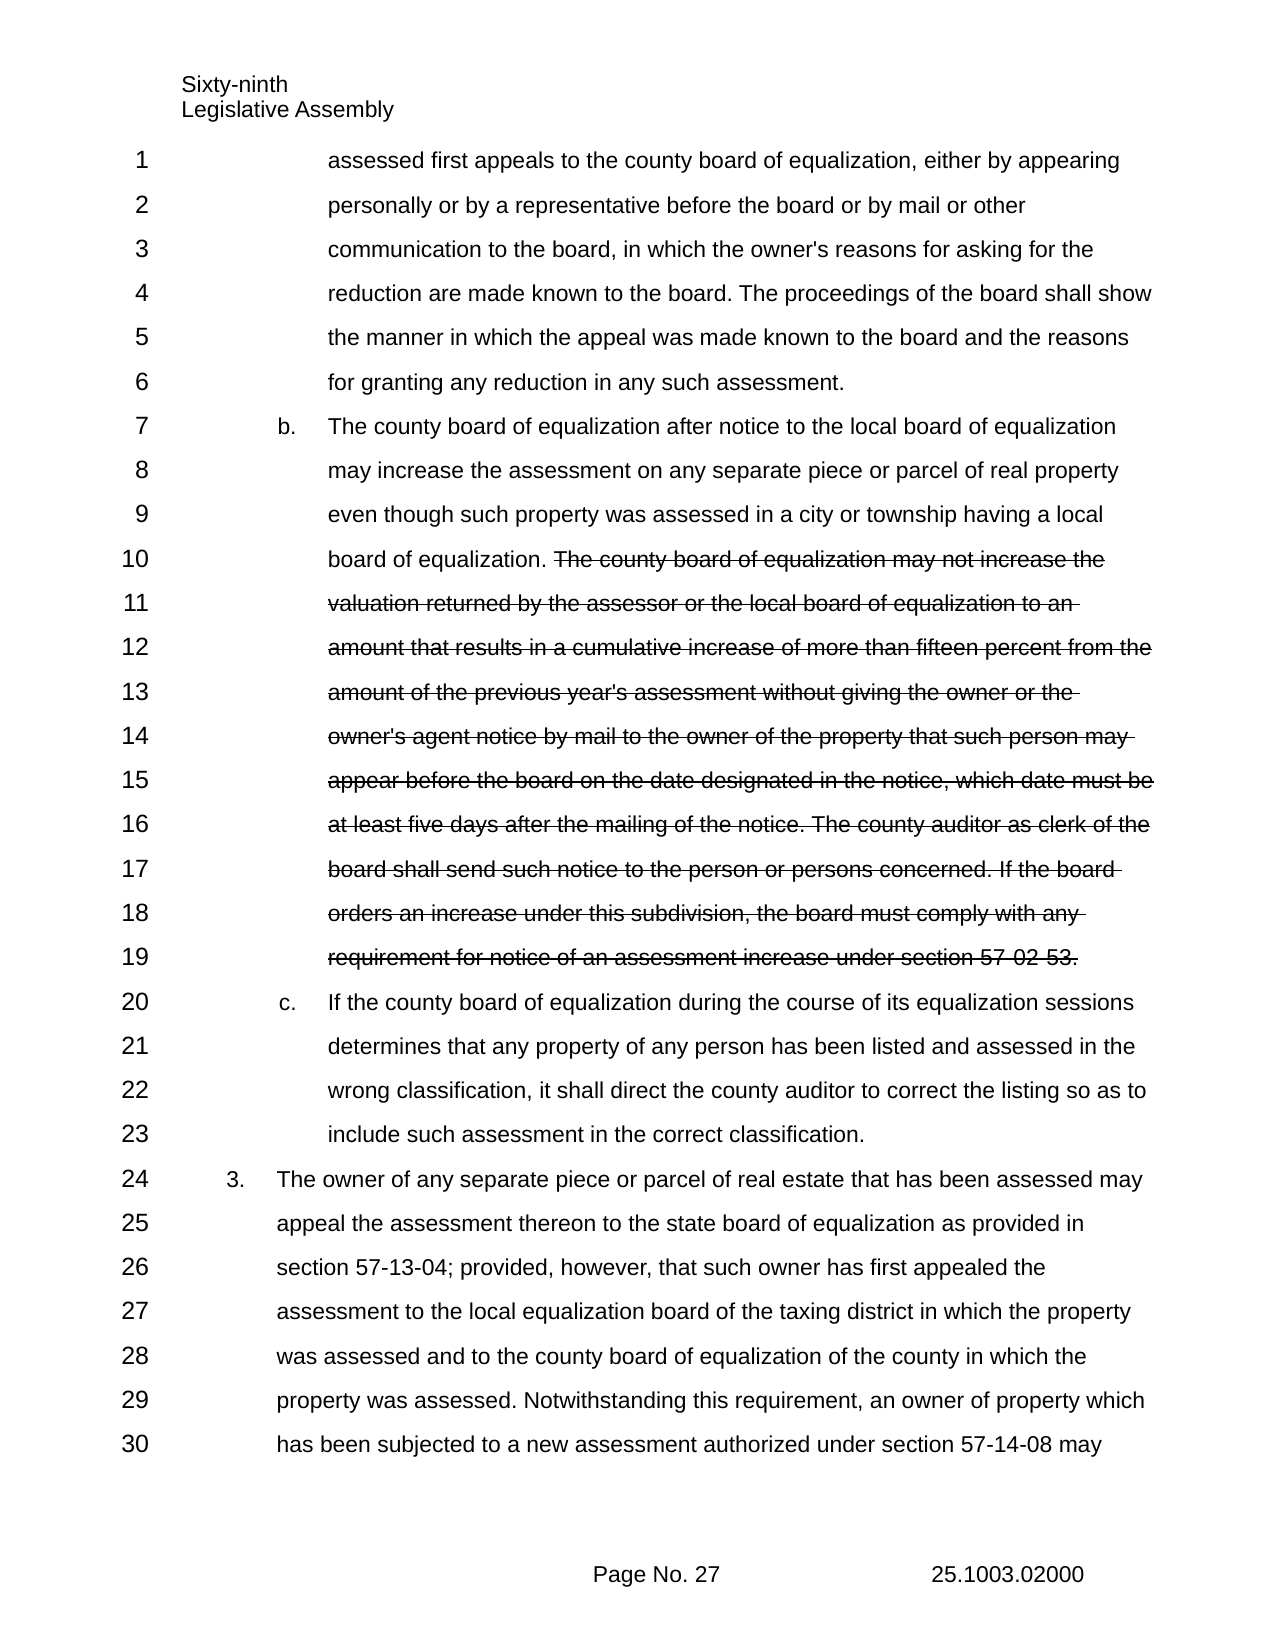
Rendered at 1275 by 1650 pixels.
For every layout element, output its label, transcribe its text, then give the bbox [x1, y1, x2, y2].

text b. The county board of equalization after notice to the local board of equalization may increase the assessment on any separate piece or parcel of real property even though such property was assessed in a city or township having a local board of equalization. The county board of equalization may not increase the valuation returned by the assessor or the local board of equalization to an amount that results in a cumulative increase of more than fifteen percent from the amount of the previous year's assessment without giving the owner or the owner's agent notice by mail to the owner of the property that such person may appear before the board on the date designated in the notice, which date must be at least five days after the mailing of the notice. The county auditor as clerk of the board shall send such notice to the person or persons concerned. If the board orders an increase under this subdivision, the board must comply with any requirement for notice of an assessment increase under section 57‑02‑53. [181, 399, 1154, 974]
text c. If the county board of equalization during the course of its equalization sessions determines that any property of any person has been listed and assessed in the wrong classification, it shall direct the county auditor to correct the listing so as to include such assessment in the correct classification. [181, 974, 1154, 1152]
text assessed first appeals to the county board of equalization, either by appearing personally or by a representative before the board or by mail or other communication to the board, in which the owner's reasons for asking for the reduction are made known to the board. The proceedings of the board shall show the manner in which the appeal was made known to the board and the reasons for granting any reduction in any such assessment. [181, 133, 1154, 399]
text 3. The owner of any separate piece or parcel of real estate that has been assessed may appeal the assessment thereon to the state board of equalization as provided in section 57‑13‑04; provided, however, that such owner has first appealed the assessment to the local equalization board of the taxing district in which the property was assessed and to the county board of equalization of the county in which the property was assessed. Notwithstanding this requirement, an owner of property which has been subjected to a new assessment authorized under section 57‑14‑08 may [181, 1152, 1154, 1461]
